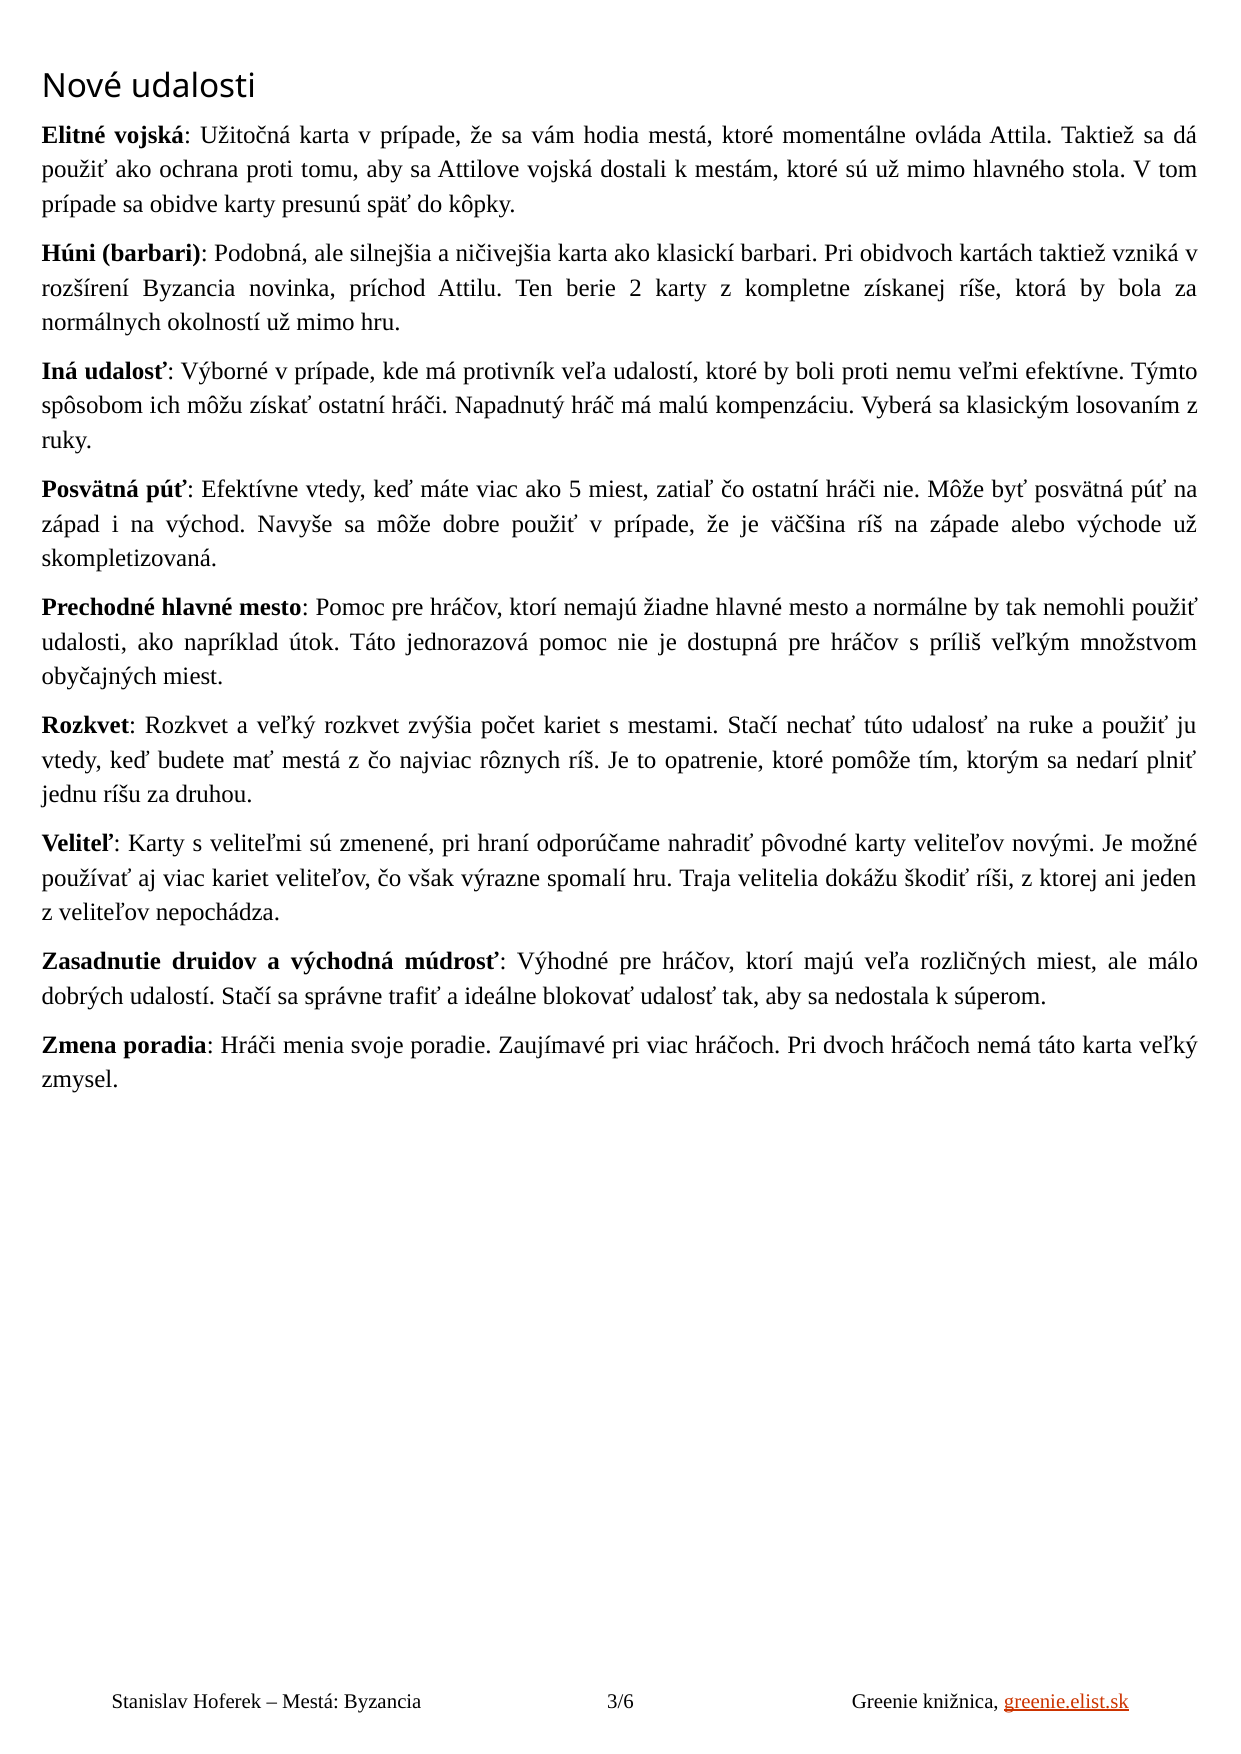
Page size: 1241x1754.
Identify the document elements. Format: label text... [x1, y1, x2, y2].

text Húni (barbari): Podobná, ale silnejšia a ničivejšia karta ako klasickí barbari. Pri obidvoch kartách taktiež vzniká v rozšírení Byzancia novinka, príchod Attilu. Ten berie 2 karty z kompletne získanej ríše, ktorá by bola za normálnych okolností už mimo hru. [41, 238, 1199, 336]
text Rozkvet: Rozkvet a veľký rozkvet zvýšia počet kariet s mestami. Stačí nechať túto udalosť na ruke a použiť ju vtedy, keď budete mať mestá z čo najviac rôznych ríš. Je to opatrenie, ktoré pomôže tím, ktorým sa nedarí plniť jednu ríšu za druhou. [41, 710, 1199, 808]
text Iná udalosť: Výborné v prípade, kde má protivník veľa udalostí, ktoré by boli proti nemu veľmi efektívne. Týmto spôsobom ich môžu získať ostatní hráči. Napadnutý hráč má malú kompenzáciu. Vyberá sa klasickým losovaním z ruky. [41, 356, 1199, 454]
text Posvätná púť: Efektívne vtedy, keď máte viac ako 5 miest, zatiaľ čo ostatní hráči nie. Môže byť posvätná púť na západ i na východ. Navyše sa môže dobre použiť v prípade, že je väčšina ríš na západe alebo východe už skompletizovaná. [41, 474, 1199, 572]
text Veliteľ: Karty s veliteľmi sú zmenené, pri hraní odporúčame nahradiť pôvodné karty veliteľov novými. Je možné používať aj viac kariet veliteľov, čo však výrazne spomalí hru. Traja velitelia dokážu škodiť ríši, z ktorej ani jeden z veliteľov nepochádza. [41, 828, 1199, 926]
text Prechodné hlavné mesto: Pomoc pre hráčov, ktorí nemajú žiadne hlavné mesto a normálne by tak nemohli použiť udalosti, ako napríklad útok. Táto jednorazová pomoc nie je dostupná pre hráčov s príliš veľkým množstvom obyčajných miest. [41, 592, 1199, 690]
text Elitné vojská: Užitočná karta v prípade, že sa vám hodia mestá, ktoré momentálne ovláda Attila. Taktiež sa dá použiť ako ochrana proti tomu, aby sa Attilove vojská dostali k mestám, ktoré sú už mimo hlavného stola. V tom prípade sa obidve karty presunú späť do kôpky. [41, 120, 1199, 218]
text Zmena poradia: Hráči menia svoje poradie. Zaujímavé pri viac hráčoch. Pri dvoch hráčoch nemá táto karta veľký zmysel. [41, 1030, 1199, 1093]
subtitle Nové udalosti [41, 62, 1199, 108]
text Zasadnutie druidov a východná múdrosť: Výhodné pre hráčov, ktorí majú veľa rozličných miest, ale málo dobrých udalostí. Stačí sa správne trafiť a ideálne blokovať udalosť tak, aby sa nedostala k súperom. [41, 946, 1199, 1009]
